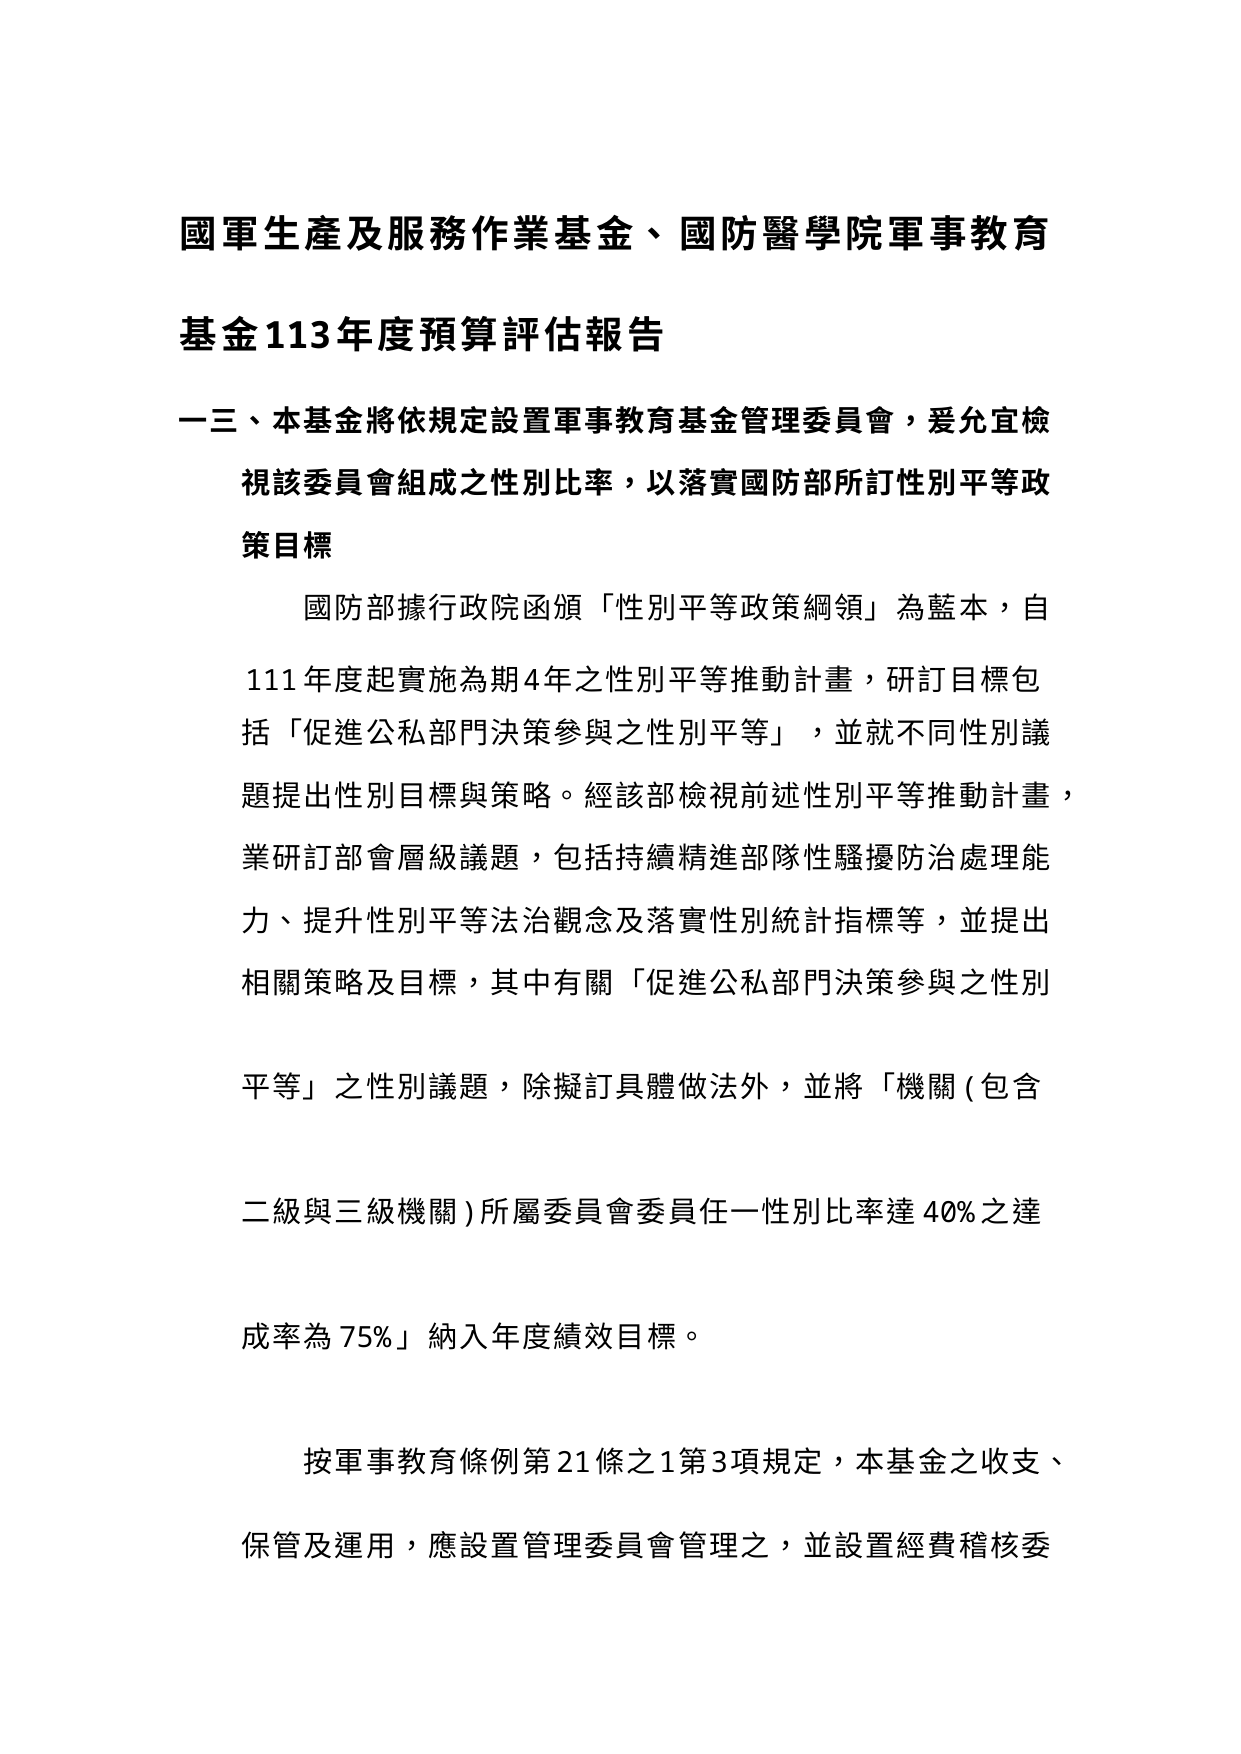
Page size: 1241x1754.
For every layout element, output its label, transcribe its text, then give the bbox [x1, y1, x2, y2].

text 國軍生產及服務作業基金、國防醫學院軍事教育基金113年度預算評估報告 [177, 189, 1063, 377]
text 一三、本基金將依規定設置軍事教育基金管理委員會，爰允宜檢視該委員會組成之性別比率，以落實國防部所訂性別平等政策目標 [177, 377, 1063, 564]
text 國防部據行政院函頒「性別平等政策綱領」為藍本，自111年度起實施為期4年之性別平等推動計畫，研訂目標包括「促進公私部門決策參與之性別平等」，並就不同性別議題提出性別目標與策略。經該部檢視前述性別平等推動計畫，業研訂部會層級議題，包括持續精進部隊性騷擾防治處理能力、提升性別平等法治觀念及落實性別統計指標等，並提出相關策略及目標，其中有關「促進公私部門決策參與之性別平等」之性別議題，除擬訂具體做法外，並將「機關(包含二級與三級機關)所屬委員會委員任一性別比率達40%之達成率為75%」納入年度績效目標。 [236, 564, 1063, 1377]
text 按軍事教育條例第21條之1第3項規定，本基金之收支、保管及運用，應設置管理委員會管理之，並設置經費稽核委員會監督之。委員會之組成及基金管理、監督辦法，由國防部報請行政院核定之。依國防醫學院說明，國防醫學院軍事教育訓練基金管理及監督辦法已於112年8月4日陳報行政院審查，俟核定發布將依該辦法組成本基金管理委員會。經檢視該辦法草案第6條第1項規定:「學校應設置軍事教育基金管理委員會(以下簡稱管理委員會），置委員九人至十五人，其中一人為召集人，由院長擔任，主管機關及管理機關各指派二人為當然委員，其餘由院長遴選提經校務會議同意後聘任之。」爰為落實任一性別達40%性別比例之政策目標，允宜於管理委員會成立時檢視委員組成之性別比率，俾符政府性別平等政策及與國際性別平權進程接軌。 [236, 1377, 1063, 1564]
